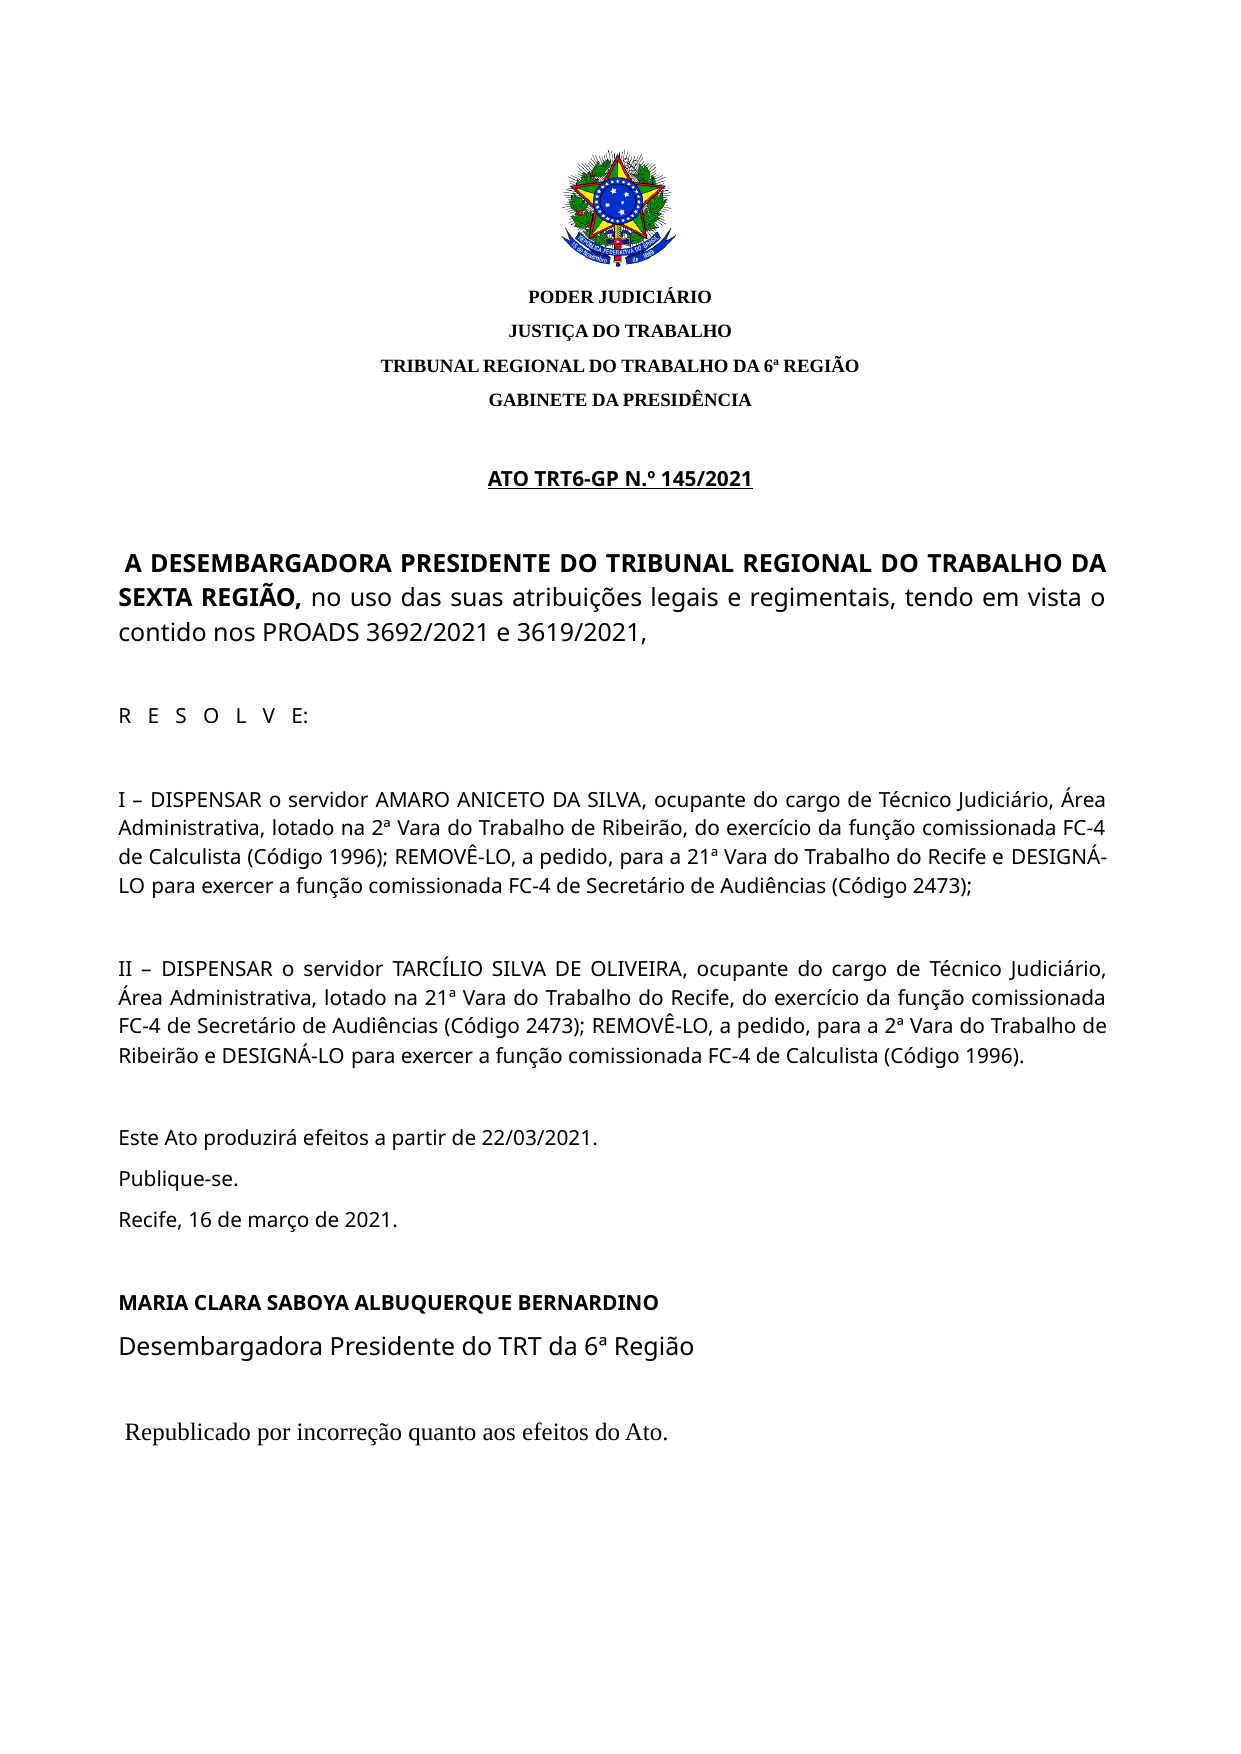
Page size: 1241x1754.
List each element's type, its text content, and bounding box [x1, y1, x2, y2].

text GABINETE DA PRESIDÊNCIA [118, 388, 1122, 410]
text Desembargadora Presidente do TRT da 6ª Região [118, 1329, 1107, 1363]
text Publique-se. [118, 1164, 1107, 1192]
text Republicado por incorreção quanto aos efeitos do Ato. [118, 1417, 1107, 1445]
text JUSTIÇA DO TRABALHO [118, 320, 1122, 342]
text MARIA CLARA SABOYA ALBUQUERQUE BERNARDINO [118, 1287, 1107, 1316]
text TRIBUNAL REGIONAL DO TRABALHO DA 6ª REGIÃO [118, 354, 1122, 376]
text Recife, 16 de março de 2021. [118, 1205, 1107, 1233]
text ATO TRT6-GP N.º 145/2021 [118, 464, 1122, 492]
text II – DISPENSAR o servidor TARCÍLIO SILVA DE OLIVEIRA, ocupante do cargo de Técnico Judiciário, Área Administrativa, lotado na 21ª Vara do Trabalho do Recife, do exercício da função comissionada FC-4 de Secretário de Audiências (Código 2473); REMOVÊ-LO, a pedido, para a 2ª Vara do Trabalho de Ribeirão e DESIGNÁ-LO para exercer a função comissionada FC-4 de Calculista (Código 1996). [118, 953, 1107, 1069]
text Este Ato produzirá efeitos a partir de 22/03/2021. [118, 1123, 1107, 1151]
text I – DISPENSAR o servidor AMARO ANICETO DA SILVA, ocupante do cargo de Técnico Judiciário, Área Administrativa, lotado na 2ª Vara do Trabalho de Ribeirão, do exercício da função comissionada FC-4 de Calculista (Código 1996); REMOVÊ-LO, a pedido, para a 21ª Vara do Trabalho do Recife e DESIGNÁ-LO para exercer a função comissionada FC-4 de Secretário de Audiências (Código 2473); [118, 784, 1107, 900]
text R E S O L V E: [118, 702, 1107, 730]
text A DESEMBARGADORA PRESIDENTE DO TRIBUNAL REGIONAL DO TRABALHO DA SEXTA REGIÃO, no uso das suas atribuições legais e regimentais, tendo em vista o contido nos PROADS 3692/2021 e 3619/2021, [118, 546, 1107, 648]
text PODER JUDICIÁRIO [118, 286, 1122, 308]
